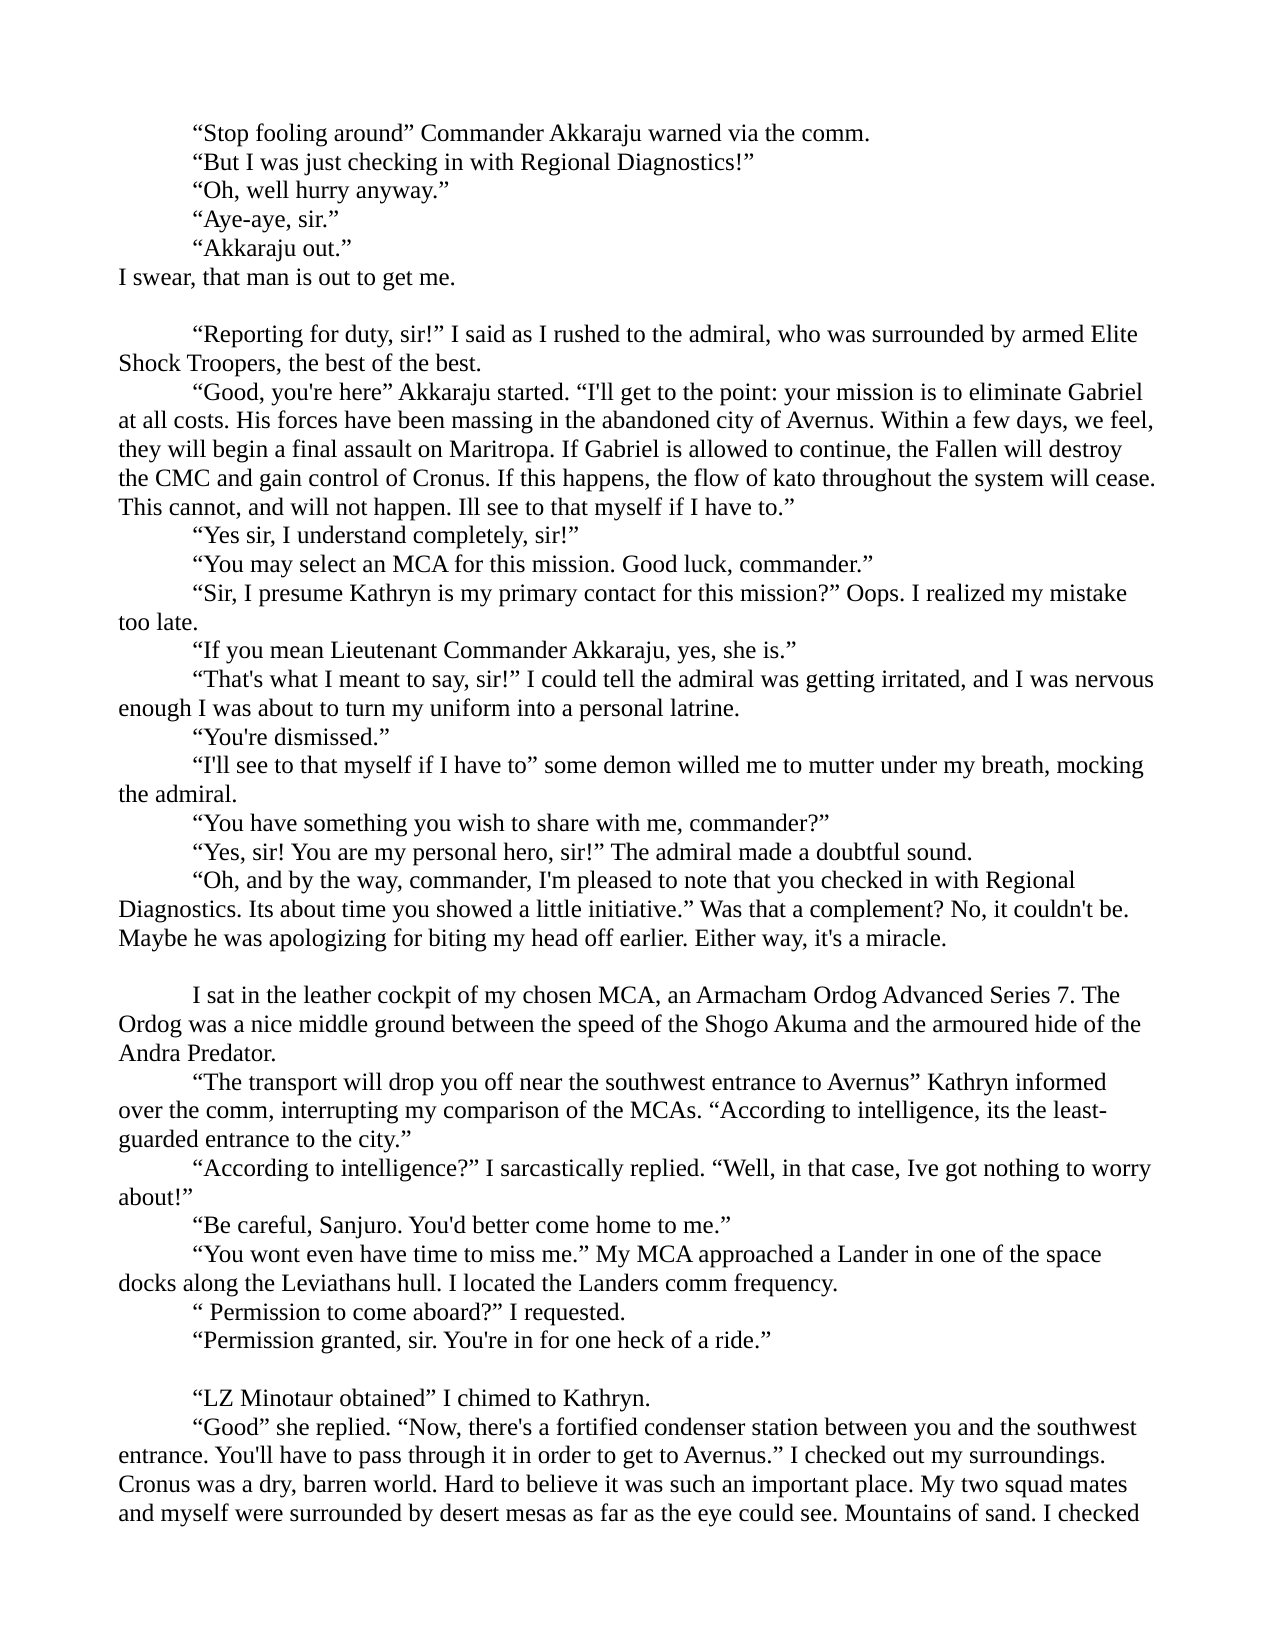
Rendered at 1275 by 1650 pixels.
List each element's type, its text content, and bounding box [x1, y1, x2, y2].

text “ Permission to come aboard?” I requested. “Permission granted, sir. You're in for one heck of a ride.” “LZ Minotaur obtained” I chimed to Kathryn. “Good” she replied. “Now, there's a fortified condenser station between you and the southwest entrance. You'll have to pass through it in order to get to Avernus.” I checked out my surroundings. Cronus was a dry, barren world. Hard to believe it was such an important place. My two squad mates and myself were surrounded by desert mesas as far as the eye could see. Mountains of sand. I checked [118, 1297, 1157, 1527]
text I swear, that man is out to get me. “Reporting for duty, sir!” I said as I rushed to the admiral, who was surrounded by armed Elite Shock Troopers, the best of the best. “Good, you're here” Akkaraju started. “I'll get to the point: your mission is to eliminate Gabriel at all costs. His forces have been massing in the abandoned city of Avernus. Within a few days, we feel, they will begin a final assault on Maritropa. If Gabriel is allowed to continue, the Fallen will destroy the CMC and gain control of Cronus. If this happens, the flow of kato throughout the system will cease. This cannot, and will not happen. Ill see to that myself if I have to.” “Yes sir, I understand completely, sir!” “You may select an MCA for this mission. Good luck, commander.” “Sir, I presume Kathryn is my primary contact for this mission?” Oops. I realized my mistake too late. “If you mean Lieutenant Commander Akkaraju, yes, she is.” “That's what I meant to say, sir!” I could tell the admiral was getting irritated, and I was nervous enough I was about to turn my uniform into a personal latrine. “You're dismissed.” “I'll see to that myself if I have to” some demon willed me to mutter under my breath, mocking the admiral. “You have something you wish to share with me, commander?” “Yes, sir! You are my personal hero, sir!” The admiral made a doubtful sound. [118, 262, 1157, 866]
text “Oh, and by the way, commander, I'm pleased to note that you checked in with Regional Diagnostics. Its about time you showed a little initiative.” Was that a complement? No, it couldn't be. Maybe he was apologizing for biting my head off earlier. Either way, it's a miracle. I sat in the leather cockpit of my chosen MCA, an Armacham Ordog Advanced Series 7. The Ordog was a nice middle ground between the speed of the Shogo Akuma and the armoured hide of the Andra Predator. “The transport will drop you off near the southwest entrance to Avernus” Kathryn informed over the comm, interrupting my comparison of the MCAs. “According to intelligence, its the least-guarded entrance to the city.” “According to intelligence?” I sarcastically replied. “Well, in that case, Ive got nothing to worry about!” “Be careful, Sanjuro. You'd better come home to me.” “You wont even have time to miss me.” My MCA approached a Lander in one of the space docks along the Leviathans hull. I located the Landers comm frequency. [118, 866, 1157, 1297]
text “Stop fooling around” Commander Akkaraju warned via the comm. “But I was just checking in with Regional Diagnostics!” “Oh, well hurry anyway.” “Aye-aye, sir.” “Akkaraju out.” [118, 118, 1157, 262]
